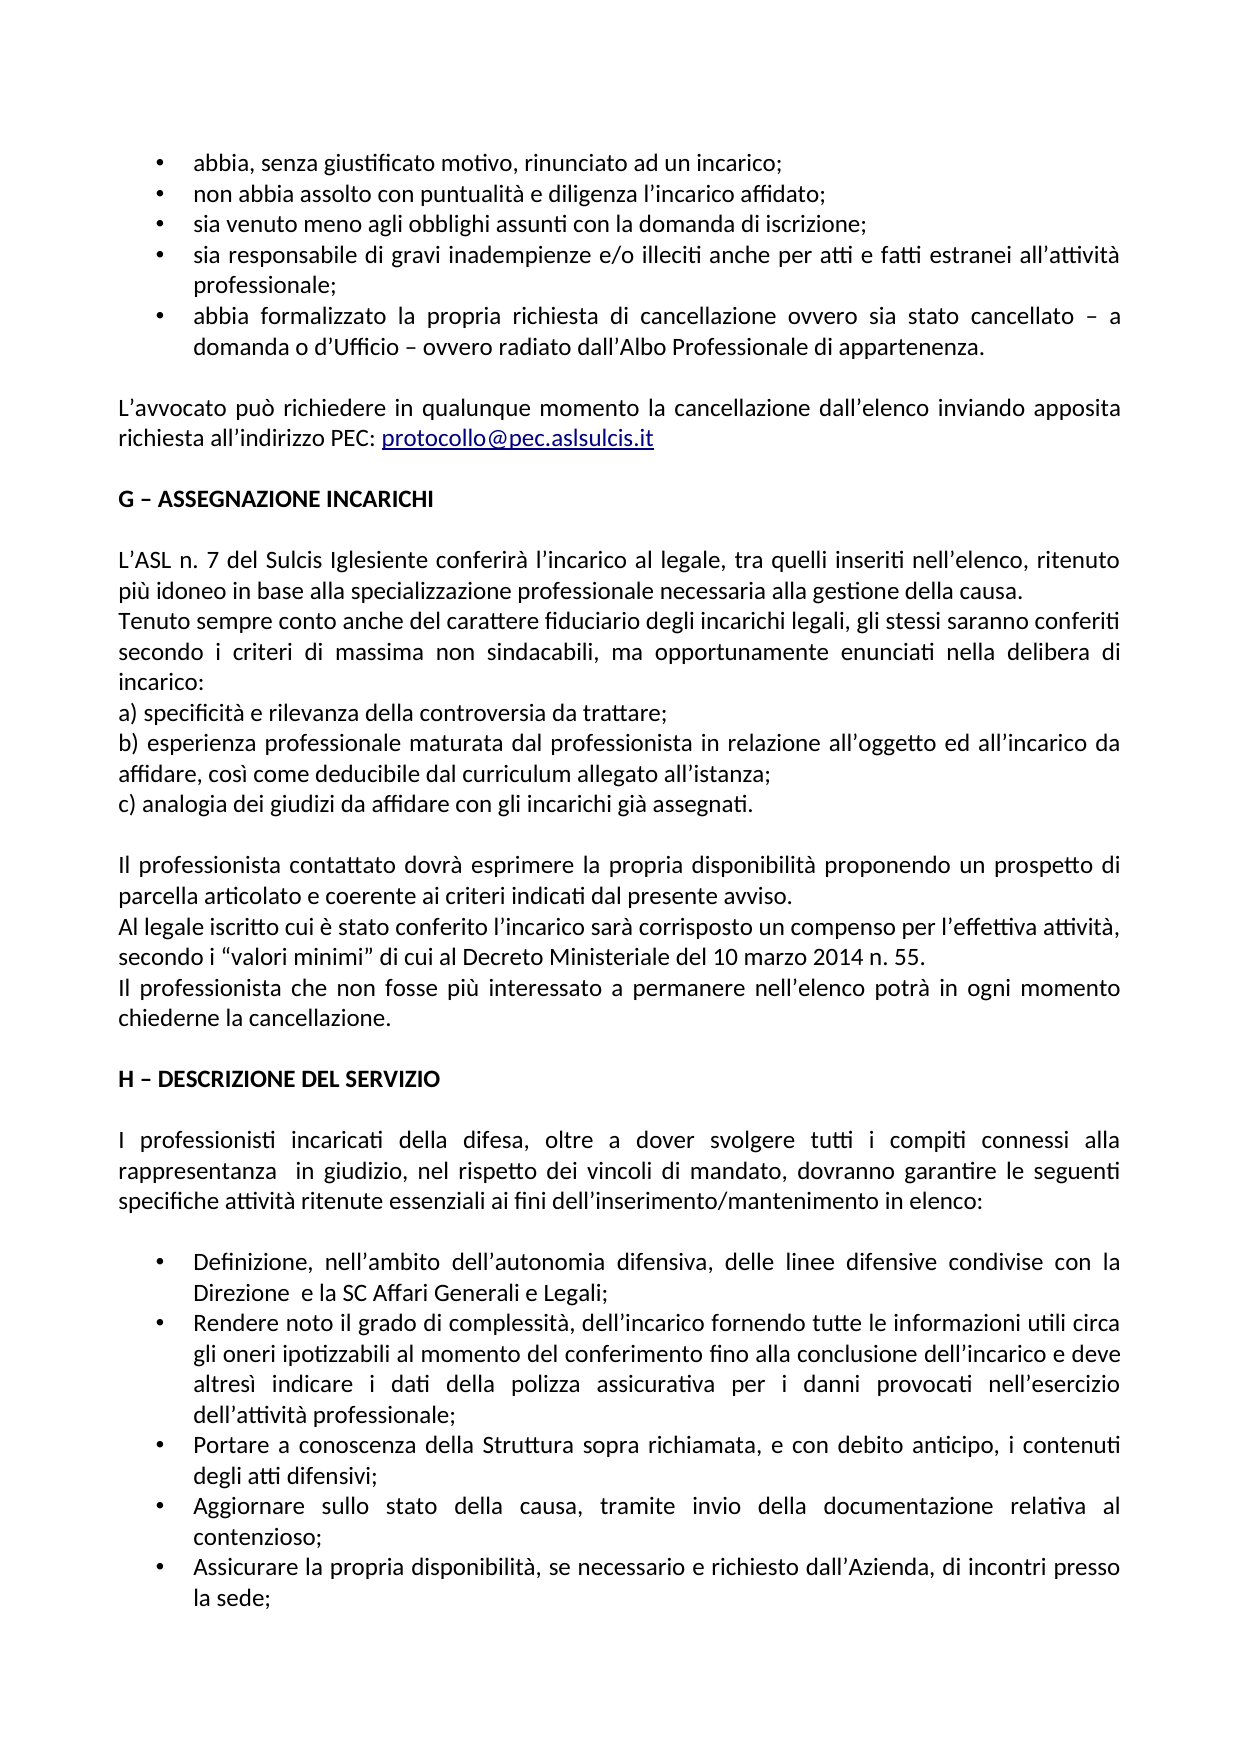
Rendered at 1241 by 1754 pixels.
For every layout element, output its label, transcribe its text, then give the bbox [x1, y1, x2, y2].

text L’avvocato può richiedere in qualunque momento la cancellazione dall’elenco inviando apposita richiesta all’indirizzo PEC: protocollo@pec.aslsulcis.it [118, 392, 1122, 453]
text c) analogia dei giudizi da affidare con gli incarichi già assegnati. [118, 788, 1122, 819]
list abbia, senza giustificato motivo, rinunciato ad un incarico; [156, 148, 1122, 178]
list Assicurare la propria disponibilità, se necessario e richiesto dall’Azienda, di incontri presso la sede; [156, 1552, 1122, 1613]
text Al legale iscritto cui è stato conferito l’incarico sarà corrisposto un compenso per l’effettiva attività, secondo i “valori minimi” di cui al Decreto Ministeriale del 10 marzo 2014 n. 55. [118, 911, 1122, 972]
text Il professionista contattato dovrà esprimere la propria disponibilità proponendo un prospetto di parcella articolato e coerente ai criteri indicati dal presente avviso. [118, 849, 1122, 911]
text L’ASL n. 7 del Sulcis Iglesiente conferirà l’incarico al legale, tra quelli inseriti nell’elenco, ritenuto più idoneo in base alla specializzazione professionale necessaria alla gestione della causa. [118, 544, 1122, 605]
list abbia formalizzato la propria richiesta di cancellazione ovvero sia stato cancellato – a domanda o d’Ufficio – ovvero radiato dall’Albo Professionale di appartenenza. [156, 300, 1122, 361]
text I professionisti incaricati della difesa, oltre a dover svolgere tutti i compiti connessi alla rappresentanza in giudizio, nel rispetto dei vincoli di mandato, dovranno garantire le seguenti specifiche attività ritenute essenziali ai fini dell’inserimento/mantenimento in elenco: [118, 1124, 1122, 1216]
text G – ASSEGNAZIONE INCARICHI [118, 483, 1122, 514]
text H – DESCRIZIONE DEL SERVIZIO [118, 1063, 1122, 1094]
list sia responsabile di gravi inadempienze e/o illeciti anche per atti e fatti estranei all’attività professionale; [156, 239, 1122, 300]
text a) specificità e rilevanza della controversia da trattare; [118, 697, 1122, 727]
list sia venuto meno agli obblighi assunti con la domanda di iscrizione; [156, 209, 1122, 239]
list Aggiornare sullo stato della causa, tramite invio della documentazione relativa al contenzioso; [156, 1491, 1122, 1552]
text b) esperienza professionale maturata dal professionista in relazione all’oggetto ed all’incarico da affidare, così come deducibile dal curriculum allegato all’istanza; [118, 727, 1122, 788]
list Rendere noto il grado di complessità, dell’incarico fornendo tutte le informazioni utili circa gli oneri ipotizzabili al momento del conferimento fino alla conclusione dell’incarico e deve altresì indicare i dati della polizza assicurativa per i danni provocati nell’esercizio dell’attività professionale; [156, 1307, 1122, 1429]
list Definizione, nell’ambito dell’autonomia difensiva, delle linee difensive condivise con la Direzione e la SC Affari Generali e Legali; [156, 1246, 1122, 1307]
list non abbia assolto con puntualità e diligenza l’incarico affidato; [156, 178, 1122, 209]
text Il professionista che non fosse più interessato a permanere nell’elenco potrà in ogni momento chiederne la cancellazione. [118, 972, 1122, 1033]
list Portare a conoscenza della Struttura sopra richiamata, e con debito anticipo, i contenuti degli atti difensivi; [156, 1429, 1122, 1491]
text Tenuto sempre conto anche del carattere fiduciario degli incarichi legali, gli stessi saranno conferiti secondo i criteri di massima non sindacabili, ma opportunamente enunciati nella delibera di incarico: [118, 605, 1122, 697]
